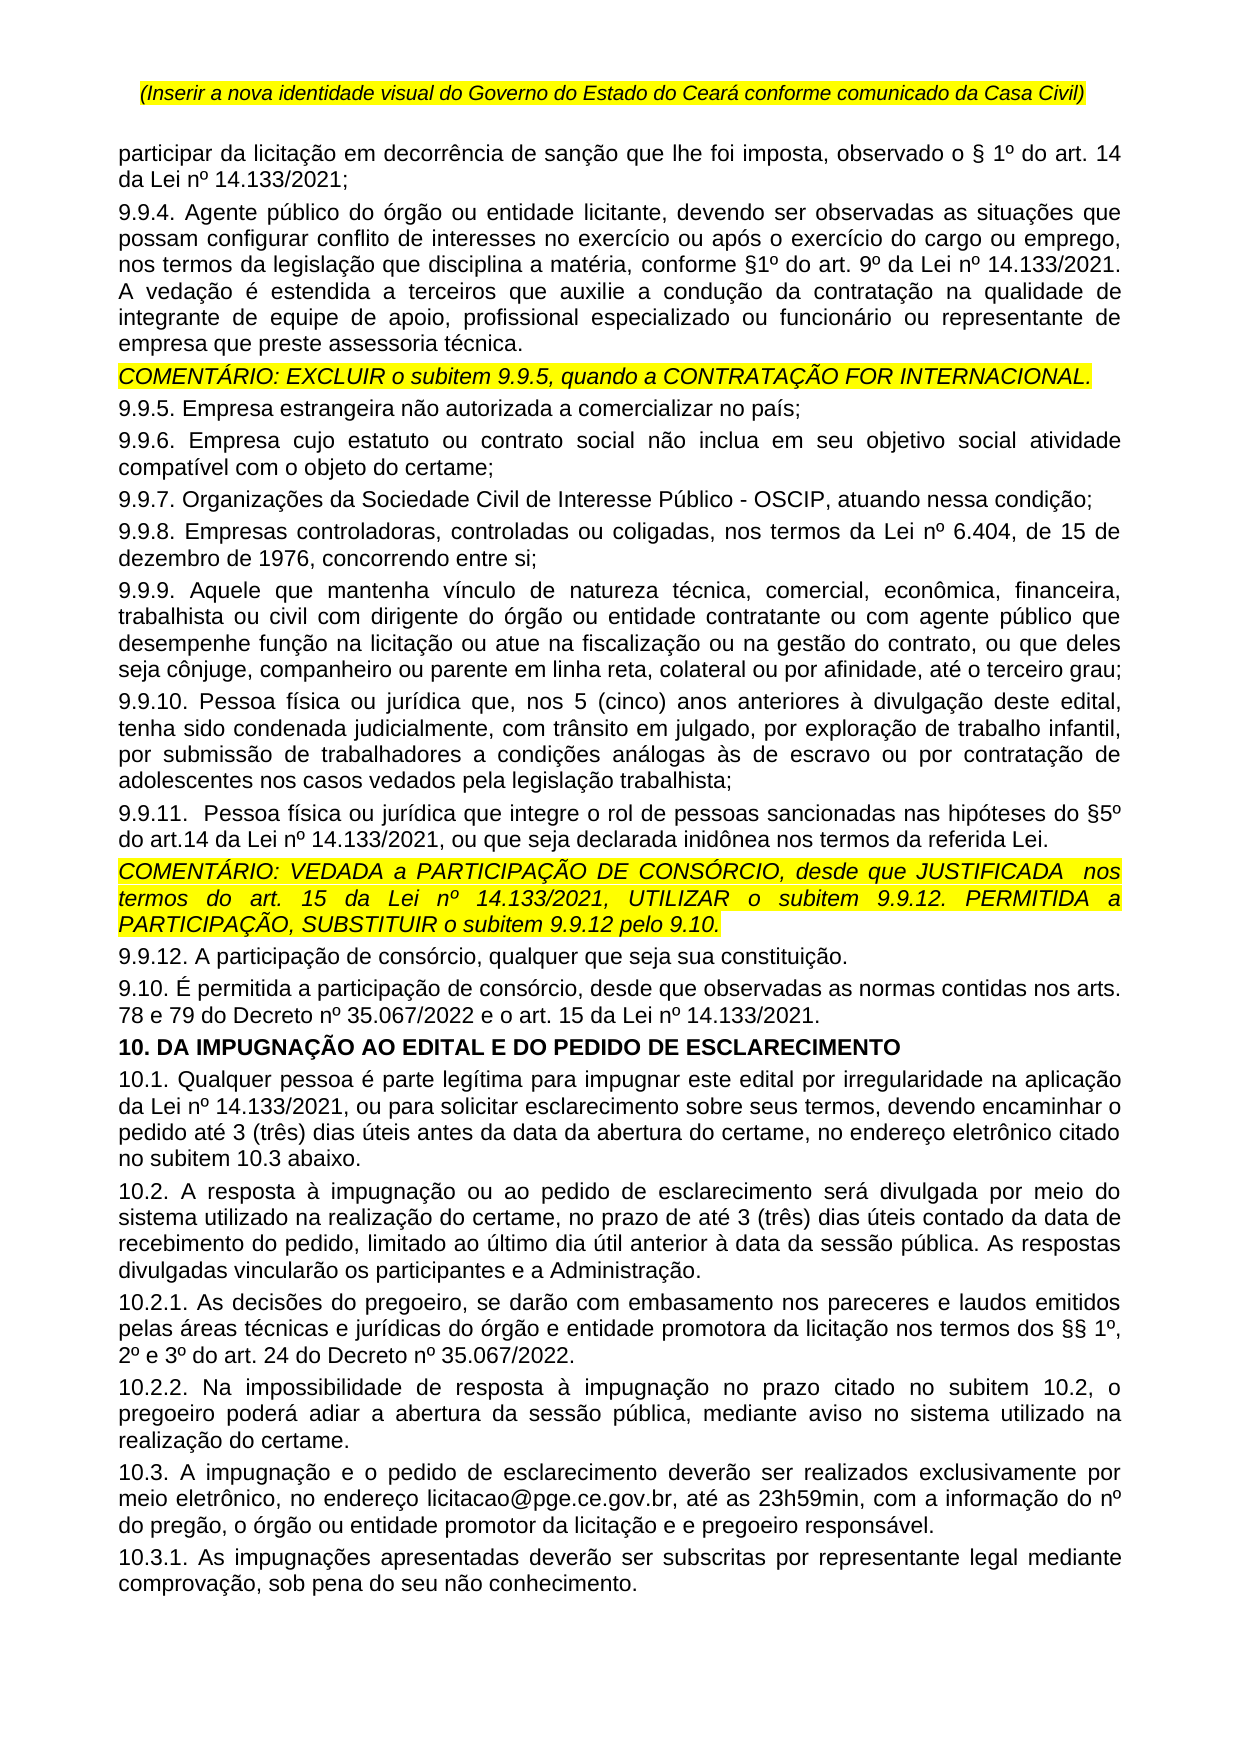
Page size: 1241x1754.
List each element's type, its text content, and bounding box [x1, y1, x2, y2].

text 10.3.1. As impugnações apresentadas deverão ser subscritas por representante legal mediante comprovação, sob pena do seu não conhecimento. [118, 1544, 1122, 1597]
text 10.3. A impugnação e o pedido de esclarecimento deverão ser realizados exclusivamente por meio eletrônico, no endereço licitacao@pge.ce.gov.br, até as 23h59min, com a informação do nº do pregão, o órgão ou entidade promotor da licitação e e pregoeiro responsável. [118, 1459, 1122, 1538]
text 10.2. A resposta à impugnação ou ao pedido de esclarecimento será divulgada por meio do sistema utilizado na realização do certame, no prazo de até 3 (três) dias úteis contado da data de recebimento do pedido, limitado ao último dia útil anterior à data da sessão pública. As respostas divulgadas vincularão os participantes e a Administração. [118, 1178, 1122, 1283]
text 10.2.2. Na impossibilidade de resposta à impugnação no prazo citado no subitem 10.2, o pregoeiro poderá adiar a abertura da sessão pública, mediante aviso no sistema utilizado na realização do certame. [118, 1374, 1122, 1453]
text 9.9.12. A participação de consórcio, qualquer que seja sua constituição. [118, 943, 1122, 969]
text 10.2.1. As decisões do pregoeiro, se darão com embasamento nos pareceres e laudos emitidos pelas áreas técnicas e jurídicas do órgão e entidade promotora da licitação nos termos dos §§ 1º, 2º e 3º do art. 24 do Decreto nº 35.067/2022. [118, 1289, 1122, 1368]
text 9.9.11. Pessoa física ou jurídica que integre o rol de pessoas sancionadas nas hipóteses do §5º do art.14 da Lei nº 14.133/2021, ou que seja declarada inidônea nos termos da referida Lei. [118, 799, 1122, 852]
text 9.9.8. Empresas controladoras, controladas ou coligadas, nos termos da Lei nº 6.404, de 15 de dezembro de 1976, concorrendo entre si; [118, 518, 1122, 571]
text 10. DA IMPUGNAÇÃO AO EDITAL E DO PEDIDO DE ESCLARECIMENTO [118, 1034, 1122, 1060]
text 9.9.7. Organizações da Sociedade Civil de Interesse Público - OSCIP, atuando nessa condição; [118, 486, 1122, 512]
text 9.9.10. Pessoa física ou jurídica que, nos 5 (cinco) anos anteriores à divulgação deste edital, tenha sido condenada judicialmente, com trânsito em julgado, por exploração de trabalho infantil, por submissão de trabalhadores a condições análogas às de escravo ou por contratação de adolescentes nos casos vedados pela legislação trabalhista; [118, 688, 1122, 793]
text 9.10. É permitida a participação de consórcio, desde que observadas as normas contidas nos arts. 78 e 79 do Decreto nº 35.067/2022 e o art. 15 da Lei nº 14.133/2021. [118, 975, 1122, 1028]
text COMENTÁRIO: EXCLUIR o subitem 9.9.5, quando a CONTRATAÇÃO FOR INTERNACIONAL. [118, 363, 1122, 389]
text 10.1. Qualquer pessoa é parte legítima para impugnar este edital por irregularidade na aplicação da Lei nº 14.133/2021, ou para solicitar esclarecimento sobre seus termos, devendo encaminhar o pedido até 3 (três) dias úteis antes da data da abertura do certame, no endereço eletrônico citado no subitem 10.3 abaixo. [118, 1066, 1122, 1172]
text COMENTÁRIO: VEDADA a PARTICIPAÇÃO DE CONSÓRCIO, desde que JUSTIFICADA nos termos do art. 15 da Lei nº 14.133/2021, UTILIZAR o subitem 9.9.12. PERMITIDA a PARTICIPAÇÃO, SUBSTITUIR o subitem 9.9.12 pelo 9.10. [118, 858, 1122, 937]
text 9.9.5. Empresa estrangeira não autorizada a comercializar no país; [118, 395, 1122, 421]
text 9.9.6. Empresa cujo estatuto ou contrato social não inclua em seu objetivo social atividade compatível com o objeto do certame; [118, 427, 1122, 480]
text 9.9.9. Aquele que mantenha vínculo de natureza técnica, comercial, econômica, financeira, trabalhista ou civil com dirigente do órgão ou entidade contratante ou com agente público que desempenhe função na licitação ou atue na fiscalização ou na gestão do contrato, ou que deles seja cônjuge, companheiro ou parente em linha reta, colateral ou por afinidade, até o terceiro grau; [118, 577, 1122, 682]
text participar da licitação em decorrência de sanção que lhe foi imposta, observado o § 1º do art. 14 da Lei nº 14.133/2021; [118, 140, 1122, 193]
text 9.9.4. Agente público do órgão ou entidade licitante, devendo ser observadas as situações que possam configurar conflito de interesses no exercício ou após o exercício do cargo ou emprego, nos termos da legislação que disciplina a matéria, conforme §1º do art. 9º da Lei nº 14.133/2021. A vedação é estendida a terceiros que auxilie a condução da contratação na qualidade de integrante de equipe de apoio, profissional especializado ou funcionário ou representante de empresa que preste assessoria técnica. [118, 198, 1122, 357]
